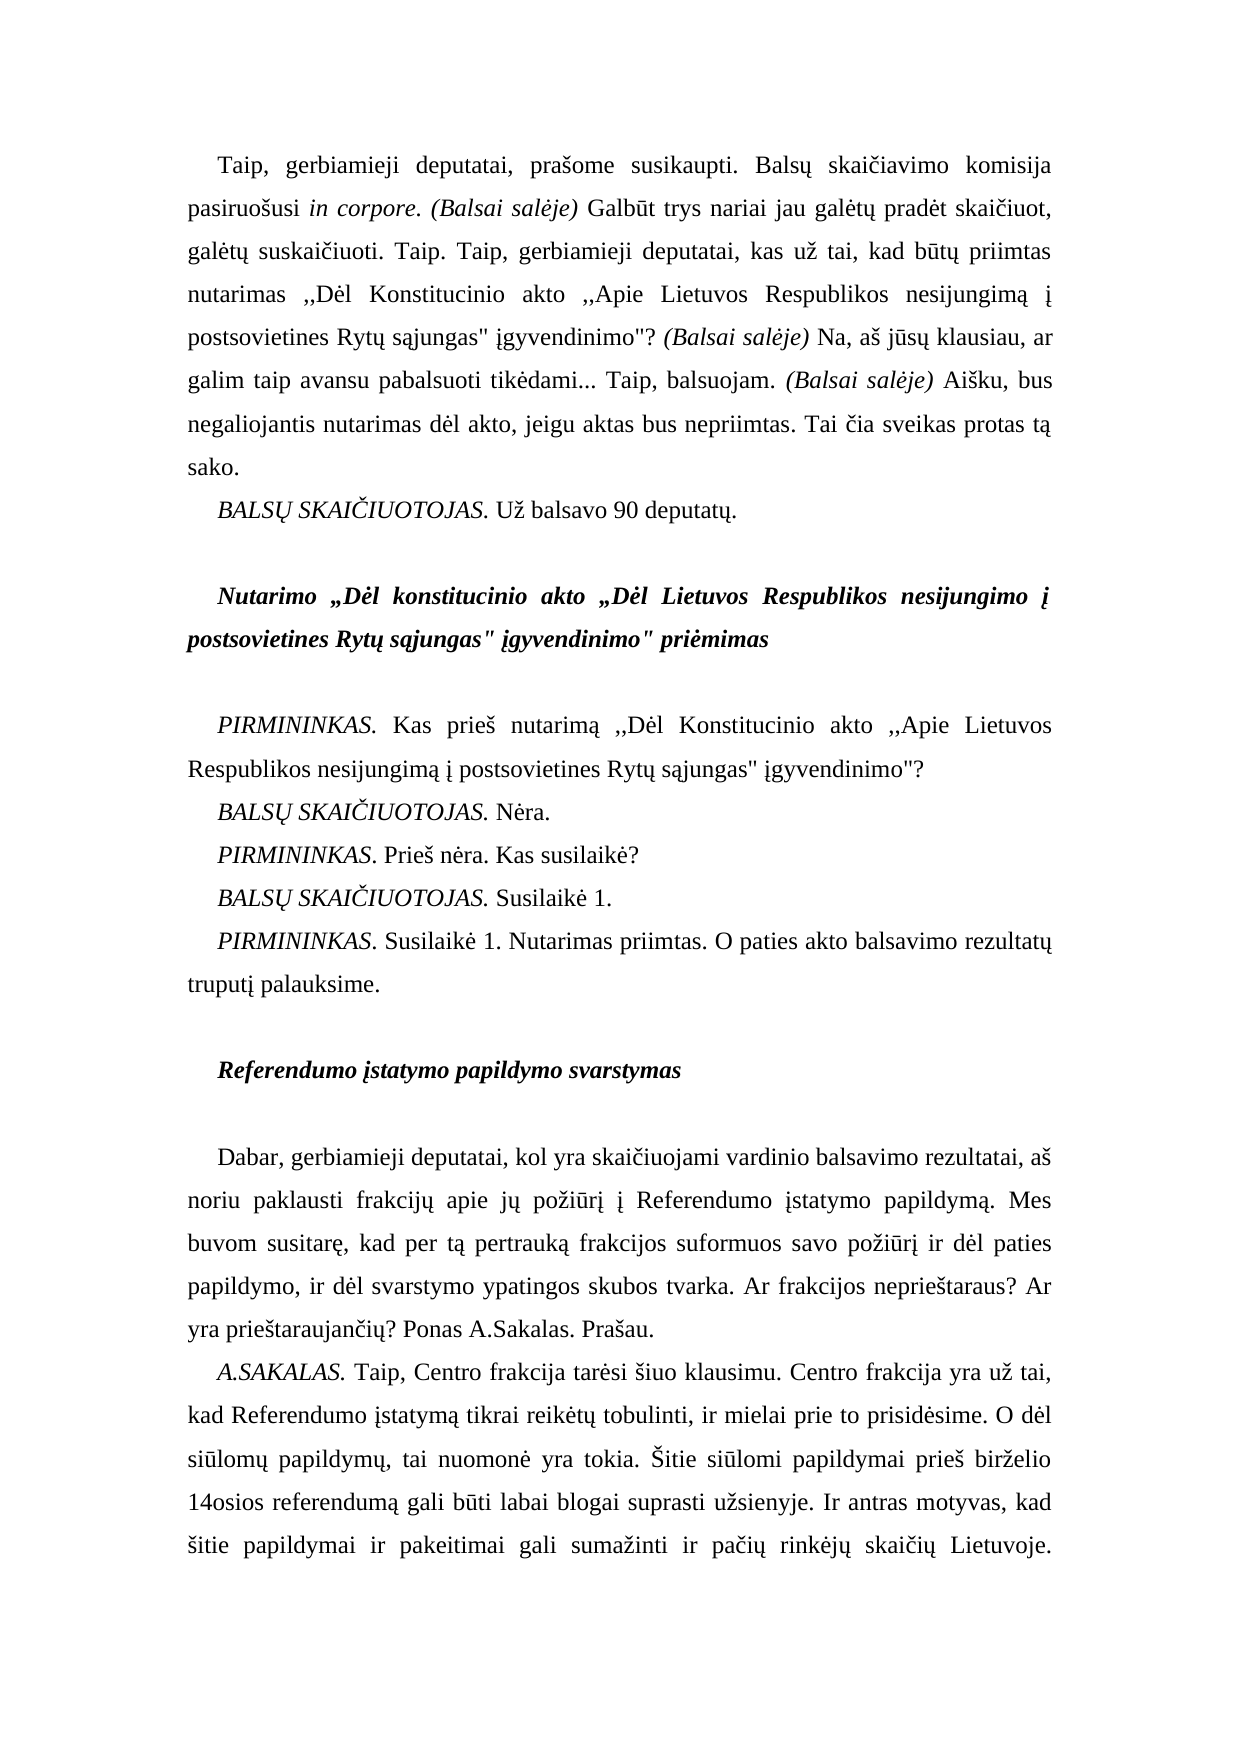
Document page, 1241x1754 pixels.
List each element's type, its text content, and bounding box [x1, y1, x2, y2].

text Nutarimo „Dėl konstitucinio akto „Dėl Lietuvos Respublikos nesijungimo į postsovietines Rytų sąjungas" įgyvendinimo" priėmimas [187, 581, 1053, 653]
text Referendumo įstatymo papildymo svarstymas [187, 1056, 1053, 1084]
text PIRMININKAS. Kas prieš nutarimą ,,Dėl Konstitucinio akto ,,Apie Lietuvos Respublikos nesijungimą į postsovietines Rytų sąjungas" įgyvendinimo"? [187, 711, 1053, 782]
text Dabar, gerbiamieji deputatai, kol yra skaičiuojami vardinio balsavimo rezultatai, aš noriu paklausti frakcijų apie jų požiūrį į Referendumo įstatymo papildymą. Mes buvom susitarę, kad per tą pertrauką frakcijos suformuos savo požiūrį ir dėl paties papildymo, ir dėl svarstymo ypatingos skubos tvarka. Ar frakcijos neprieštaraus? Ar yra prieštaraujančių? Ponas A.Sakalas. Prašau. [187, 1142, 1053, 1343]
text BALSŲ SKAIČIUOTOJAS. Už balsavo 90 deputatų. [187, 495, 1053, 524]
text BALSŲ SKAIČIUOTOJAS. Susilaikė 1. [187, 883, 1053, 912]
text Taip, gerbiamieji deputatai, prašome susikaupti. Balsų skaičiavimo komisija pasiruošusi in corpore. (Balsai salėje) Galbūt trys nariai jau galėtų pradėt skaičiuot, galėtų suskaičiuoti. Taip. Taip, gerbiamieji deputatai, kas už tai, kad būtų priimtas nutarimas ,,Dėl Konstitucinio akto ,,Apie Lietuvos Respublikos nesijungimą į postsovietines Rytų sąjungas" įgyvendinimo"? (Balsai salėje) Na, aš jūsų klausiau, ar galim taip avansu pabalsuoti tikėdami... Taip, balsuojam. (Balsai salėje) Aišku, bus negaliojantis nutarimas dėl akto, jeigu aktas bus nepriimtas. Tai čia sveikas protas tą sako. [187, 150, 1053, 481]
text BALSŲ SKAIČIUOTOJAS. Nėra. [187, 797, 1053, 826]
text A.SAKALAS. Taip, Centro frakcija tarėsi šiuo klausimu. Centro frakcija yra už tai, kad Referendumo įstatymą tikrai reikėtų tobulinti, ir mielai prie to prisidėsime. O dėl siūlomų papildymų, tai nuomonė yra tokia. Šitie siūlomi papildymai prieš birželio 14osios referendumą gali būti labai blogai suprasti užsienyje. Ir antras motyvas, kad šitie papildymai ir pakeitimai gali sumažinti ir pačių rinkėjų skaičių Lietuvoje. [187, 1357, 1053, 1559]
text PIRMININKAS. Susilaikė 1. Nutarimas priimtas. O paties akto balsavimo rezultatų truputį palauksime. [187, 926, 1053, 998]
text PIRMININKAS. Prieš nėra. Kas susilaikė? [187, 840, 1053, 869]
